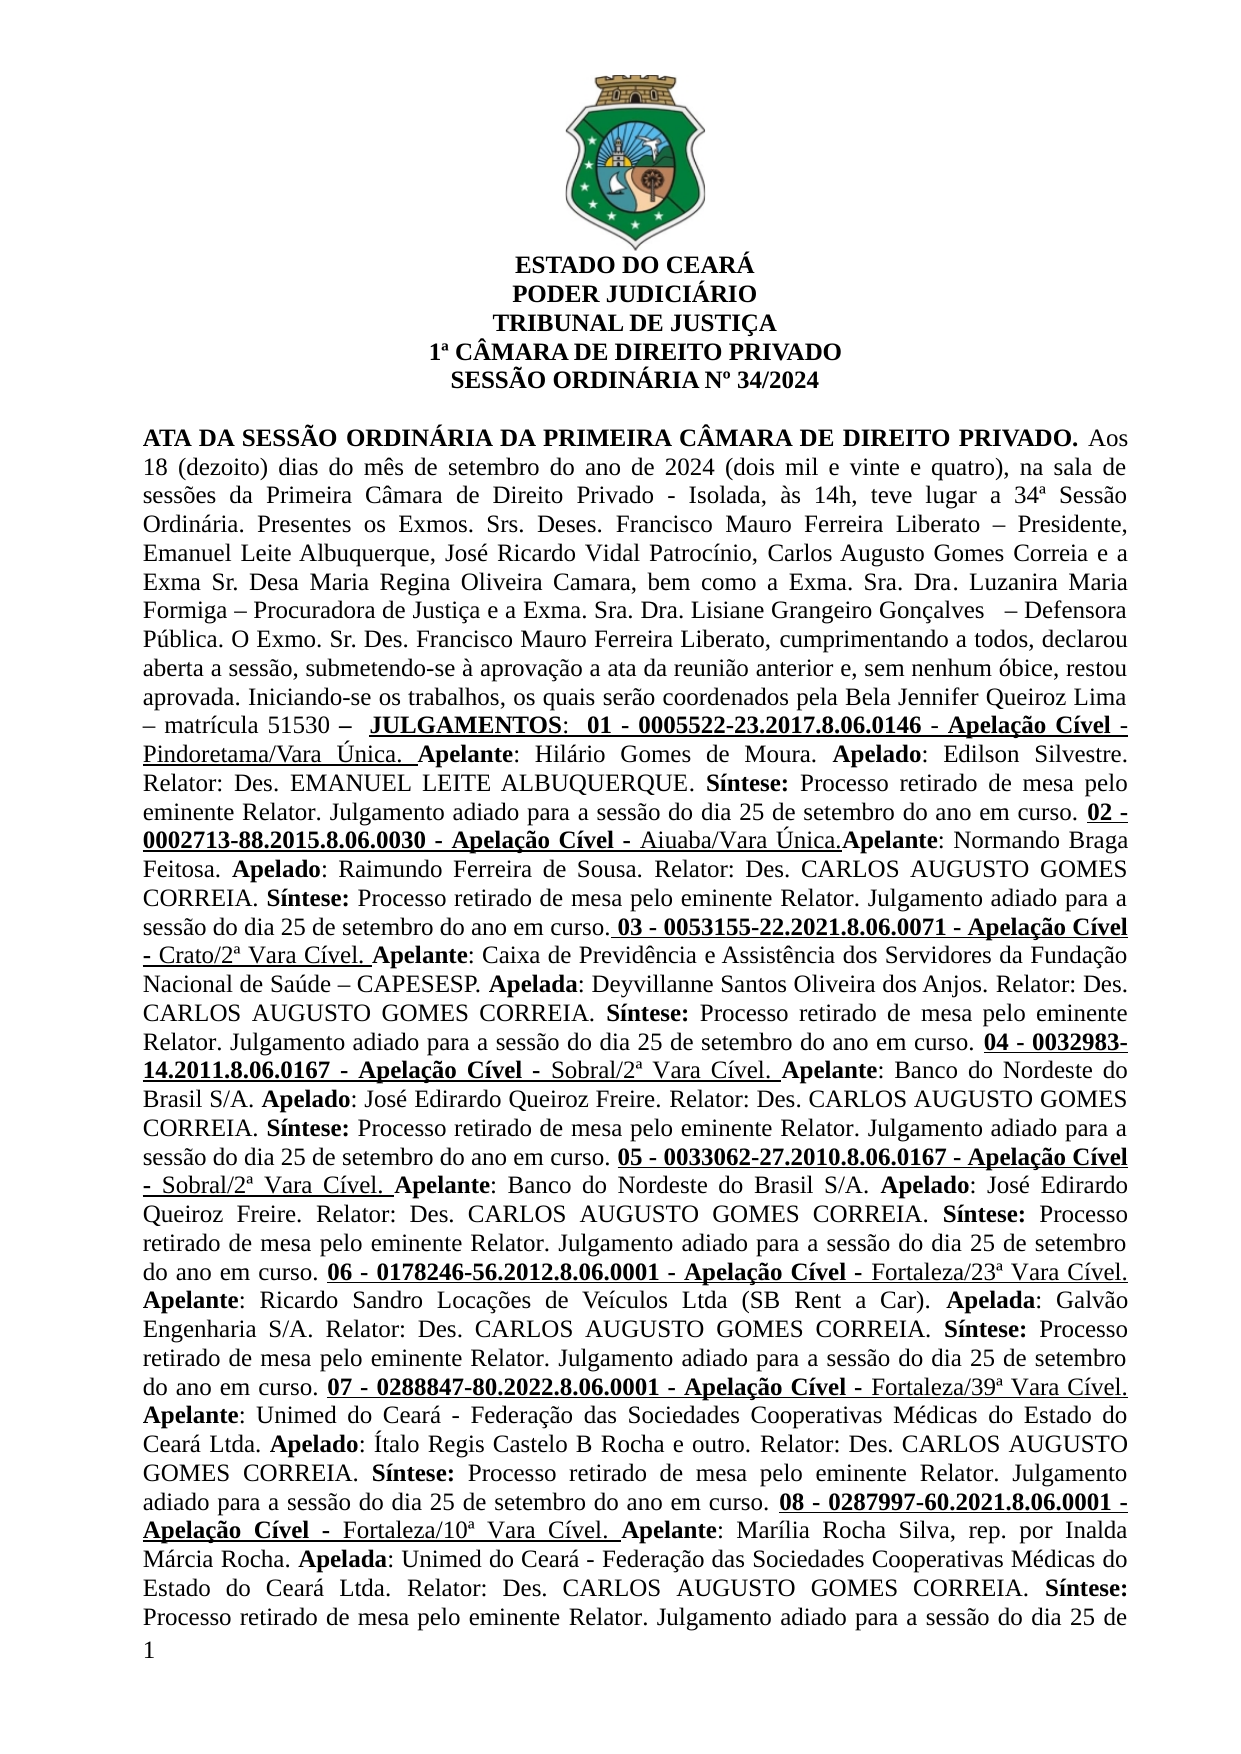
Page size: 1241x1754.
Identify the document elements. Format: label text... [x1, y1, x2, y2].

text ATA DA SESSÃO ORDINÁRIA DA PRIMEIRA CÂMARA DE DIREITO PRIVADO. Aos 18 (dezoito) dias do mês de setembro do ano de 2024 (dois mil e vinte e quatro), na sala de sessões da Primeira Câmara de Direito Privado - Isolada, às 14h, teve lugar a 34ª Sessão Ordinária. Presentes os Exmos. Srs. Deses. Francisco Mauro Ferreira Liberato – Presidente, Emanuel Leite Albuquerque, José Ricardo Vidal Patrocínio, Carlos Augusto Gomes Correia e a Exma Sr. Desa Maria Regina Oliveira Camara, bem como a Exma. Sra. Dra. Luzanira Maria Formiga – Procuradora de Justiça e a Exma. Sra. Dra. Lisiane Grangeiro Gonçalves – Defensora Pública. O Exmo. Sr. Des. Francisco Mauro Ferreira Liberato, cumprimentando a todos, declarou aberta a sessão, submetendo-se à aprovação a ata da reunião anterior e, sem nenhum óbice, restou aprovada. Iniciando-se os trabalhos, os quais serão coordenados pela Bela Jennifer Queiroz Lima – matrícula 51530 – JULGAMENTOS: 01 - 0005522-23.2017.8.06.0146 - Apelação Cível - Pindoretama/Vara Única. Apelante: Hilário Gomes de Moura. Apelado: Edilson Silvestre. Relator: Des. EMANUEL LEITE ALBUQUERQUE. Síntese: Processo retirado de mesa pelo eminente Relator. Julgamento adiado para a sessão do dia 25 de setembro do ano em curso. 02 - 0002713-88.2015.8.06.0030 - Apelação Cível - Aiuaba/Vara Única.Apelante: Normando Braga Feitosa. Apelado: Raimundo Ferreira de Sousa. Relator: Des. CARLOS AUGUSTO GOMES CORREIA. Síntese: Processo retirado de mesa pelo eminente Relator. Julgamento adiado para a sessão do dia 25 de setembro do ano em curso. 03 - 0053155-22.2021.8.06.0071 - Apelação Cível - Crato/2ª Vara Cível. Apelante: Caixa de Previdência e Assistência dos Servidores da Fundação Nacional de Saúde – CAPESESP. Apelada: Deyvillanne Santos Oliveira dos Anjos. Relator: Des. CARLOS AUGUSTO GOMES CORREIA. Síntese: Processo retirado de mesa pelo eminente Relator. Julgamento adiado para a sessão do dia 25 de setembro do ano em curso. 04 - 0032983-14.2011.8.06.0167 - Apelação Cível - Sobral/2ª Vara Cível. Apelante: Banco do Nordeste do Brasil S/A. Apelado: José Edirardo Queiroz Freire. Relator: Des. CARLOS AUGUSTO GOMES CORREIA. Síntese: Processo retirado de mesa pelo eminente Relator. Julgamento adiado para a sessão do dia 25 de setembro do ano em curso. 05 - 0033062-27.2010.8.06.0167 - Apelação Cível - Sobral/2ª Vara Cível. Apelante: Banco do Nordeste do Brasil S/A. Apelado: José Edirardo Queiroz Freire. Relator: Des. CARLOS AUGUSTO GOMES CORREIA. Síntese: Processo retirado de mesa pelo eminente Relator. Julgamento adiado para a sessão do dia 25 de setembro do ano em curso. 06 - 0178246-56.2012.8.06.0001 - Apelação Cível - Fortaleza/23ª Vara Cível. Apelante: Ricardo Sandro Locações de Veículos Ltda (SB Rent a Car). Apelada: Galvão Engenharia S/A. Relator: Des. CARLOS AUGUSTO GOMES CORREIA. Síntese: Processo retirado de mesa pelo eminente Relator. Julgamento adiado para a sessão do dia 25 de setembro do ano em curso. 07 - 0288847-80.2022.8.06.0001 - Apelação Cível - Fortaleza/39ª Vara Cível. Apelante: Unimed do Ceará - Federação das Sociedades Cooperativas Médicas do Estado do Ceará Ltda. Apelado: Ítalo Regis Castelo B Rocha e outro. Relator: Des. CARLOS AUGUSTO GOMES CORREIA. Síntese: Processo retirado de mesa pelo eminente Relator. Julgamento adiado para a sessão do dia 25 de setembro do ano em curso. 08 - 0287997-60.2021.8.06.0001 - Apelação Cível - Fortaleza/10ª Vara Cível. Apelante: Marília Rocha Silva, rep. por Inalda Márcia Rocha. Apelada: Unimed do Ceará - Federação das Sociedades Cooperativas Médicas do Estado do Ceará Ltda. Relator: Des. CARLOS AUGUSTO GOMES CORREIA. Síntese: Processo retirado de mesa pelo eminente Relator. Julgamento adiado para a sessão do dia 25 de [143, 423, 1128, 1630]
picture [565, 75, 706, 251]
text 1ª CÂMARA DE DIREITO PRIVADO [143, 337, 1128, 365]
text PODER JUDICIÁRIO [141, 279, 1128, 308]
subtitle SESSÃO ORDINÁRIA Nº 34/2024 [141, 365, 1128, 394]
text ESTADO DO CEARÁ [141, 250, 1128, 279]
text TRIBUNAL DE JUSTIÇA [141, 308, 1128, 337]
